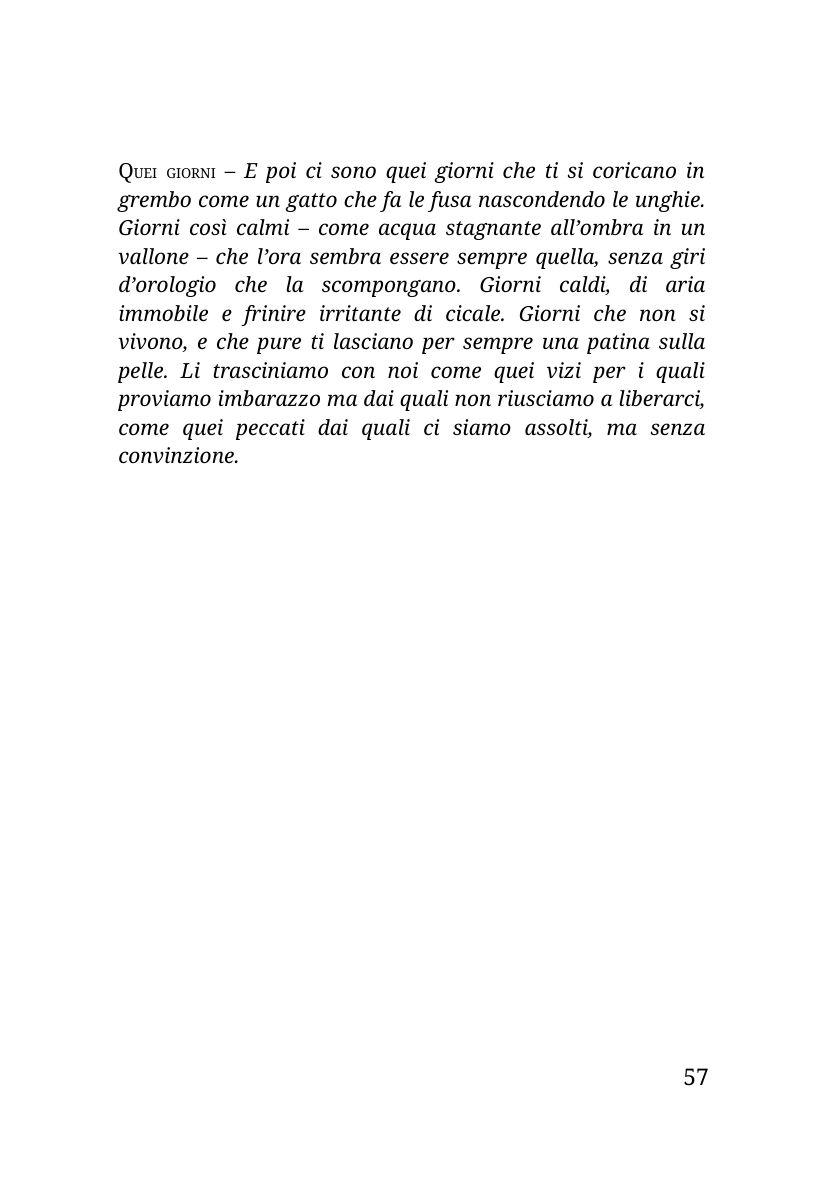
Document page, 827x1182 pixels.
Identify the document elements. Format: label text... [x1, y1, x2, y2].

text Quei giorni – E poi ci sono quei giorni che ti si coricano in grembo come un gatto che fa le fusa nascondendo le unghie. Giorni così calmi – come acqua stagnante all’ombra in un vallone – che l’ora sembra essere sempre quella, senza giri d’orologio che la scompongano. Giorni caldi, di aria immobile e frinire irritante di cicale. Giorni che non si vivono, e che pure ti lasciano per sempre una patina sulla pelle. Li trasciniamo con noi come quei vizi per i quali proviamo imbarazzo ma dai quali non riusciamo a liberarci, come quei peccati dai quali ci siamo assolti, ma senza convinzione. [118, 157, 709, 469]
